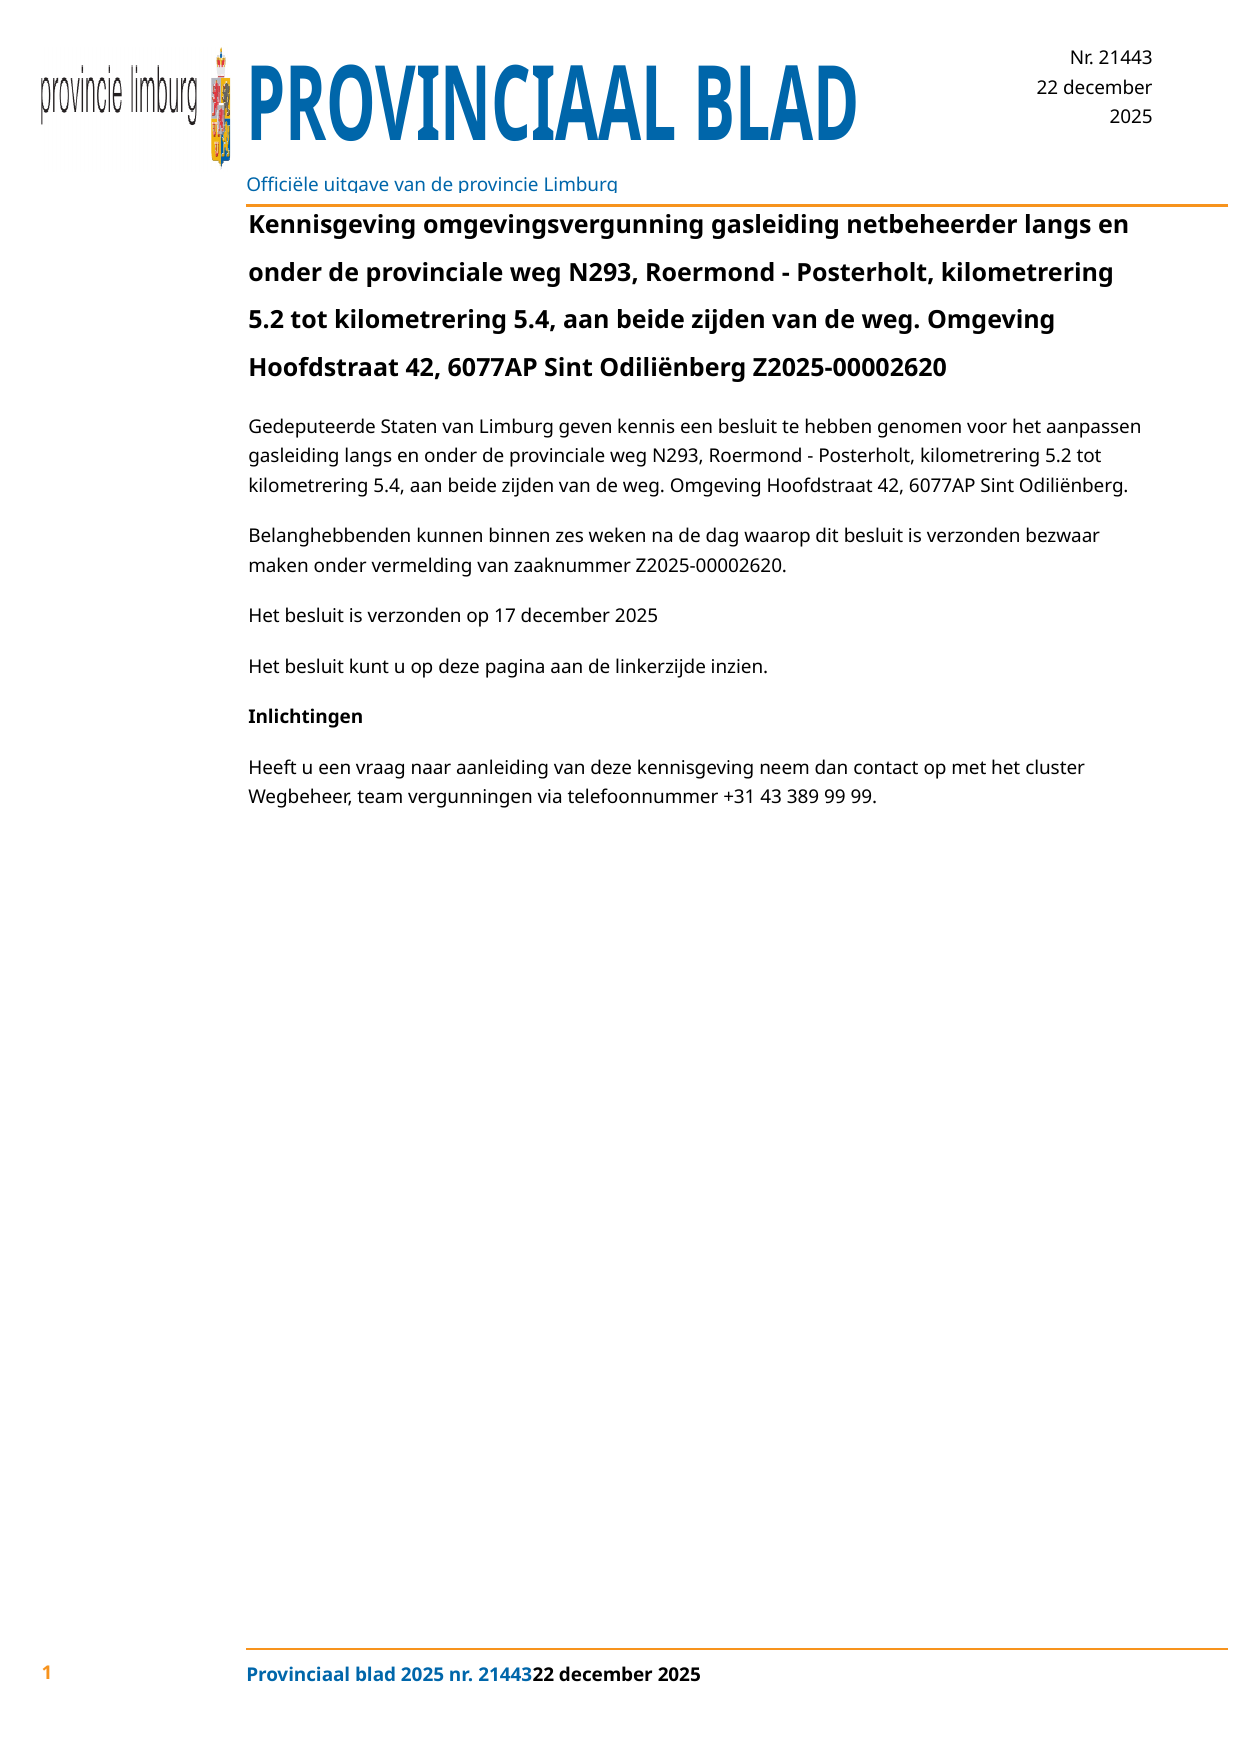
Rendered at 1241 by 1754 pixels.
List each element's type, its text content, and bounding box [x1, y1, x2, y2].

text Inlichtingen [248, 703, 1152, 729]
text Het besluit kunt u op deze pagina aan de linkerzijde inzien. [248, 653, 1152, 679]
picture [41, 47, 231, 172]
text Belanghebbenden kunnen binnen zes weken na de dag waarop dit besluit is verzonden bezwaar maken onder vermelding van zaaknummer Z2025-00002620. [248, 523, 1152, 578]
text Gedeputeerde Staten van Limburg geven kennis een besluit te hebben genomen voor het aanpassen gasleiding langs en onder de provinciale weg N293, Roermond - Posterholt, kilometrering 5.2 tot kilometrering 5.4, aan beide zijden van de weg. Omgeving Hoofdstraat 42, 6077AP Sint Odiliënberg. [248, 413, 1152, 498]
text Het besluit is verzonden op 17 december 2025 [248, 603, 1152, 628]
text Heeft u een vraag naar aanleiding van deze kennisgeving neem dan contact op met het cluster Wegbeheer, team vergunningen via telefoonnummer +31 43 389 99 99. [248, 754, 1152, 809]
text Kennisgeving omgevingsvergunning gasleiding netbeheerder langs en onder de provinciale weg N293, Roermond - Posterholt, kilometrering 5.2 tot kilometrering 5.4, aan beide zijden van de weg. Omgeving Hoofdstraat 42, 6077AP Sint Odiliënberg Z2025-00002620 [248, 207, 1152, 384]
